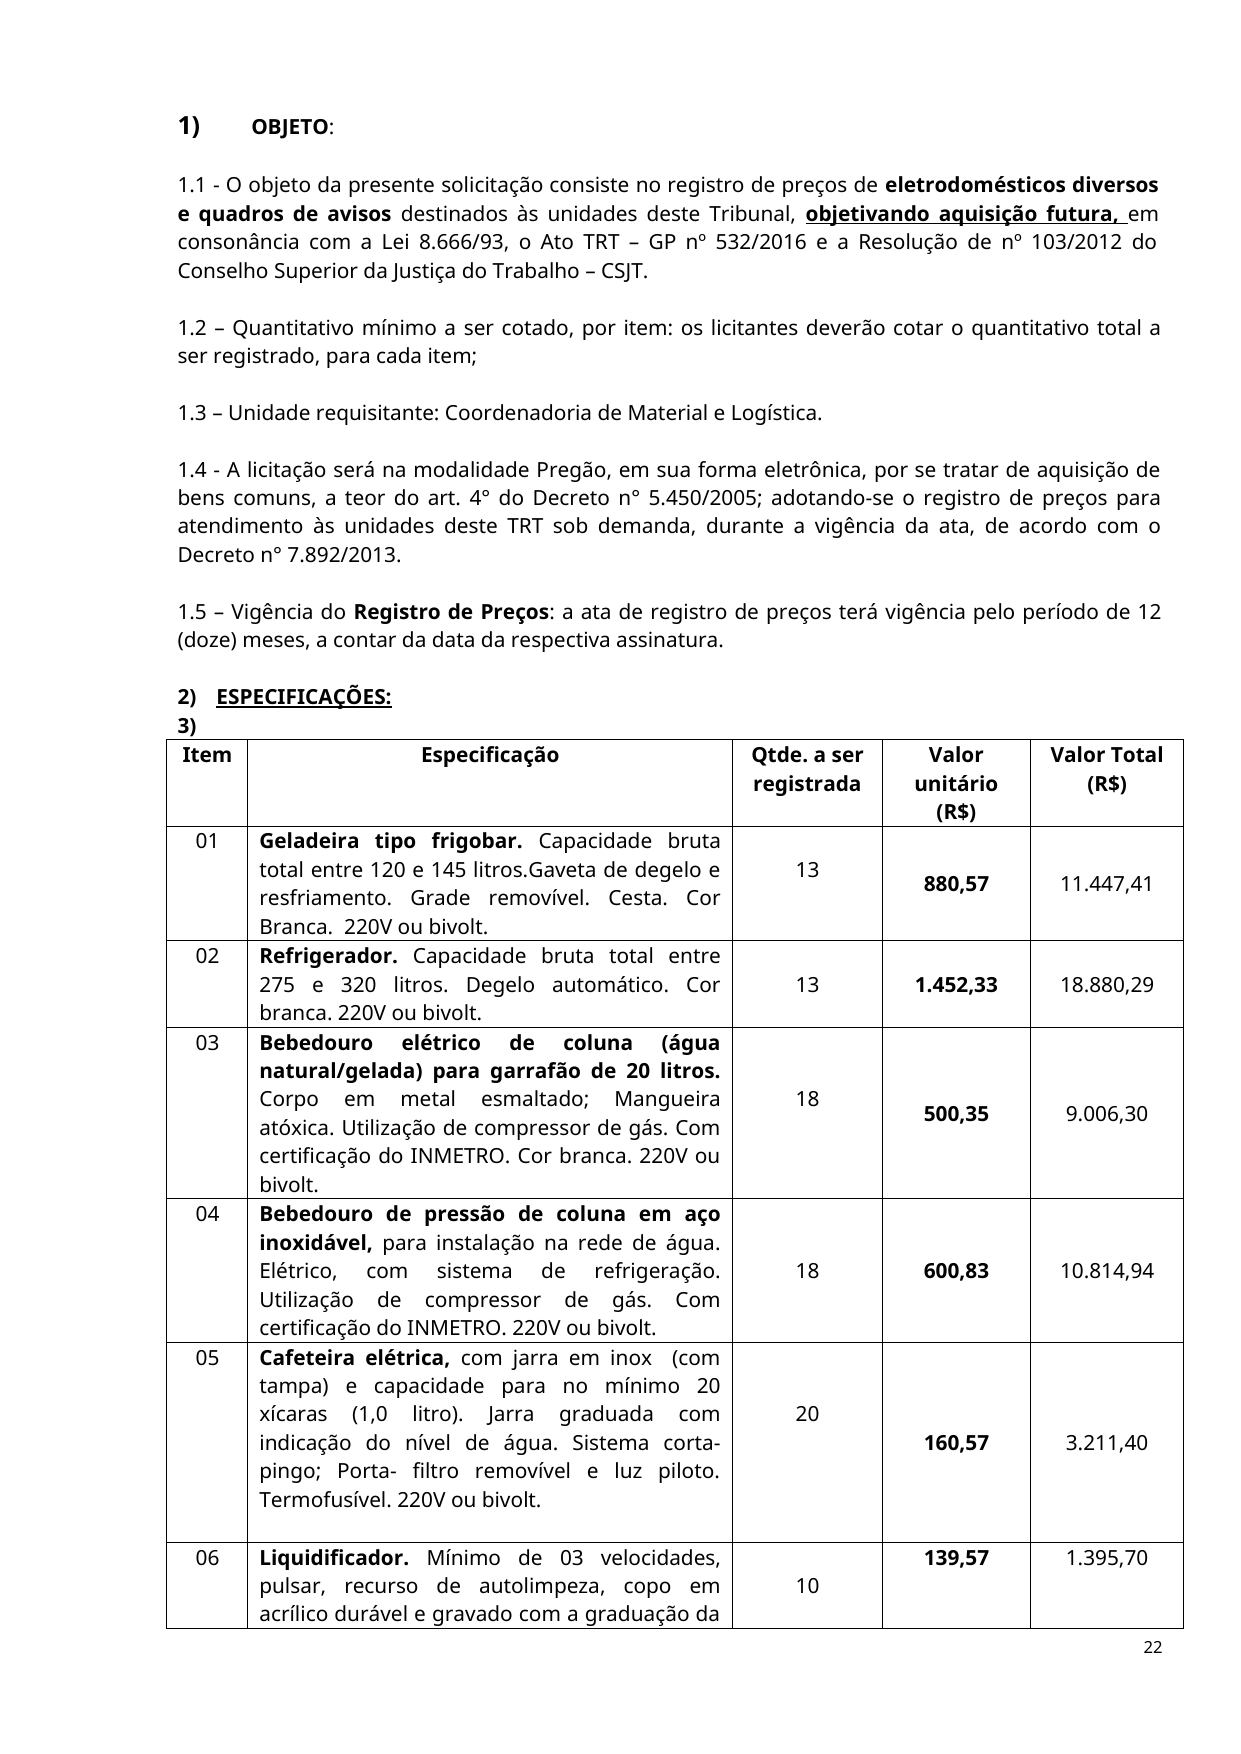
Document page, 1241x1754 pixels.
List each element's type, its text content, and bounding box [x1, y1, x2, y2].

table_cell 1.395,70 [1031, 1543, 1183, 1628]
table_cell 139,57 [883, 1543, 1030, 1628]
table_cell 18.880,29 [1031, 941, 1183, 1027]
text 1.2 – Quantitativo mínimo a ser cotado, por item: os licitantes deverão cotar o quantitativo total a ser registrado, para cada item; [177, 313, 1162, 369]
table_cell 06 [167, 1543, 247, 1628]
table_cell 1.452,33 [883, 941, 1030, 1027]
table_header Qtde. a ser registrada [733, 740, 882, 826]
table_cell Bebedouro elétrico de coluna (água natural/gelada) para garrafão de 20 litros. Corpo em metal esmaltado; Mangueira atóxica. Utilização de compressor de gás. Com certificação do INMETRO. Cor branca. 220V ou bivolt. [248, 1028, 732, 1198]
table_cell 9.006,30 [1031, 1028, 1183, 1198]
table_cell 13 [733, 827, 882, 940]
table_cell 04 [167, 1199, 247, 1342]
table_cell 03 [167, 1028, 247, 1198]
table_cell 880,57 [883, 827, 1030, 940]
table_cell 11.447,41 [1031, 827, 1183, 940]
table_cell Cafeteira elétrica, com jarra em inox (com tampa) e capacidade para no mínimo 20 xícaras (1,0 litro). Jarra graduada com indicação do nível de água. Sistema corta-pingo; Porta- filtro removível e luz piloto. Termofusível. 220V ou bivolt. [248, 1343, 732, 1542]
table_cell 160,57 [883, 1343, 1030, 1542]
text 1.4 - A licitação será na modalidade Pregão, em sua forma eletrônica, por se tratar de aquisição de bens comuns, a teor do art. 4° do Decreto n° 5.450/2005; adotando-se o registro de preços para atendimento às unidades deste TRT sob demanda, durante a vigência da ata, de acordo com o Decreto n° 7.892/2013. [177, 455, 1162, 568]
table_header Especificação [248, 740, 732, 826]
table_cell Bebedouro de pressão de coluna em aço inoxidável, para instalação na rede de água. Elétrico, com sistema de refrigeração. Utilização de compressor de gás. Com certificação do INMETRO. 220V ou bivolt. [248, 1199, 732, 1342]
table_cell 600,83 [883, 1199, 1030, 1342]
text 1.3 – Unidade requisitante: Coordenadoria de Material e Logística. [177, 398, 1162, 426]
table_cell Refrigerador. Capacidade bruta total entre 275 e 320 litros. Degelo automático. Cor branca. 220V ou bivolt. [248, 941, 732, 1027]
table_header Valor unitário (R$) [883, 740, 1030, 826]
table_cell 02 [167, 941, 247, 1027]
table_cell 10.814,94 [1031, 1199, 1183, 1342]
table_cell 20 [733, 1343, 882, 1542]
list ESPECIFICAÇÕES: [177, 682, 1162, 711]
table_cell 13 [733, 941, 882, 1027]
table_cell 10 [733, 1543, 882, 1628]
table_cell 3.211,40 [1031, 1343, 1183, 1542]
table_cell Liquidificador. Mínimo de 03 velocidades, pulsar, recurso de autolimpeza, copo em acrílico durável e gravado com a graduação da [248, 1543, 732, 1628]
table_header Item [167, 740, 247, 826]
table_cell 18 [733, 1199, 882, 1342]
table_cell 05 [167, 1343, 247, 1542]
list OBJETO: [177, 108, 1159, 142]
text 1.1 - O objeto da presente solicitação consiste no registro de preços de eletrodomésticos diversos e quadros de avisos destinados às unidades deste Tribunal, objetivando aquisição futura, em consonância com a Lei 8.666/93, o Ato TRT – GP nº 532/2016 e a Resolução de nº 103/2012 do Conselho Superior da Justiça do Trabalho – CSJT. [177, 170, 1159, 284]
text 1.5 – Vigência do Registro de Preços: a ata de registro de preços terá vigência pelo período de 12 (doze) meses, a contar da data da respectiva assinatura. [177, 597, 1162, 654]
table_header Valor Total (R$) [1031, 740, 1183, 826]
table_cell 18 [733, 1028, 882, 1198]
table_cell Geladeira tipo frigobar. Capacidade bruta total entre 120 e 145 litros.Gaveta de degelo e resfriamento. Grade removível. Cesta. Cor Branca. 220V ou bivolt. [248, 827, 732, 940]
table_cell 01 [167, 827, 247, 940]
table_cell 500,35 [883, 1028, 1030, 1198]
